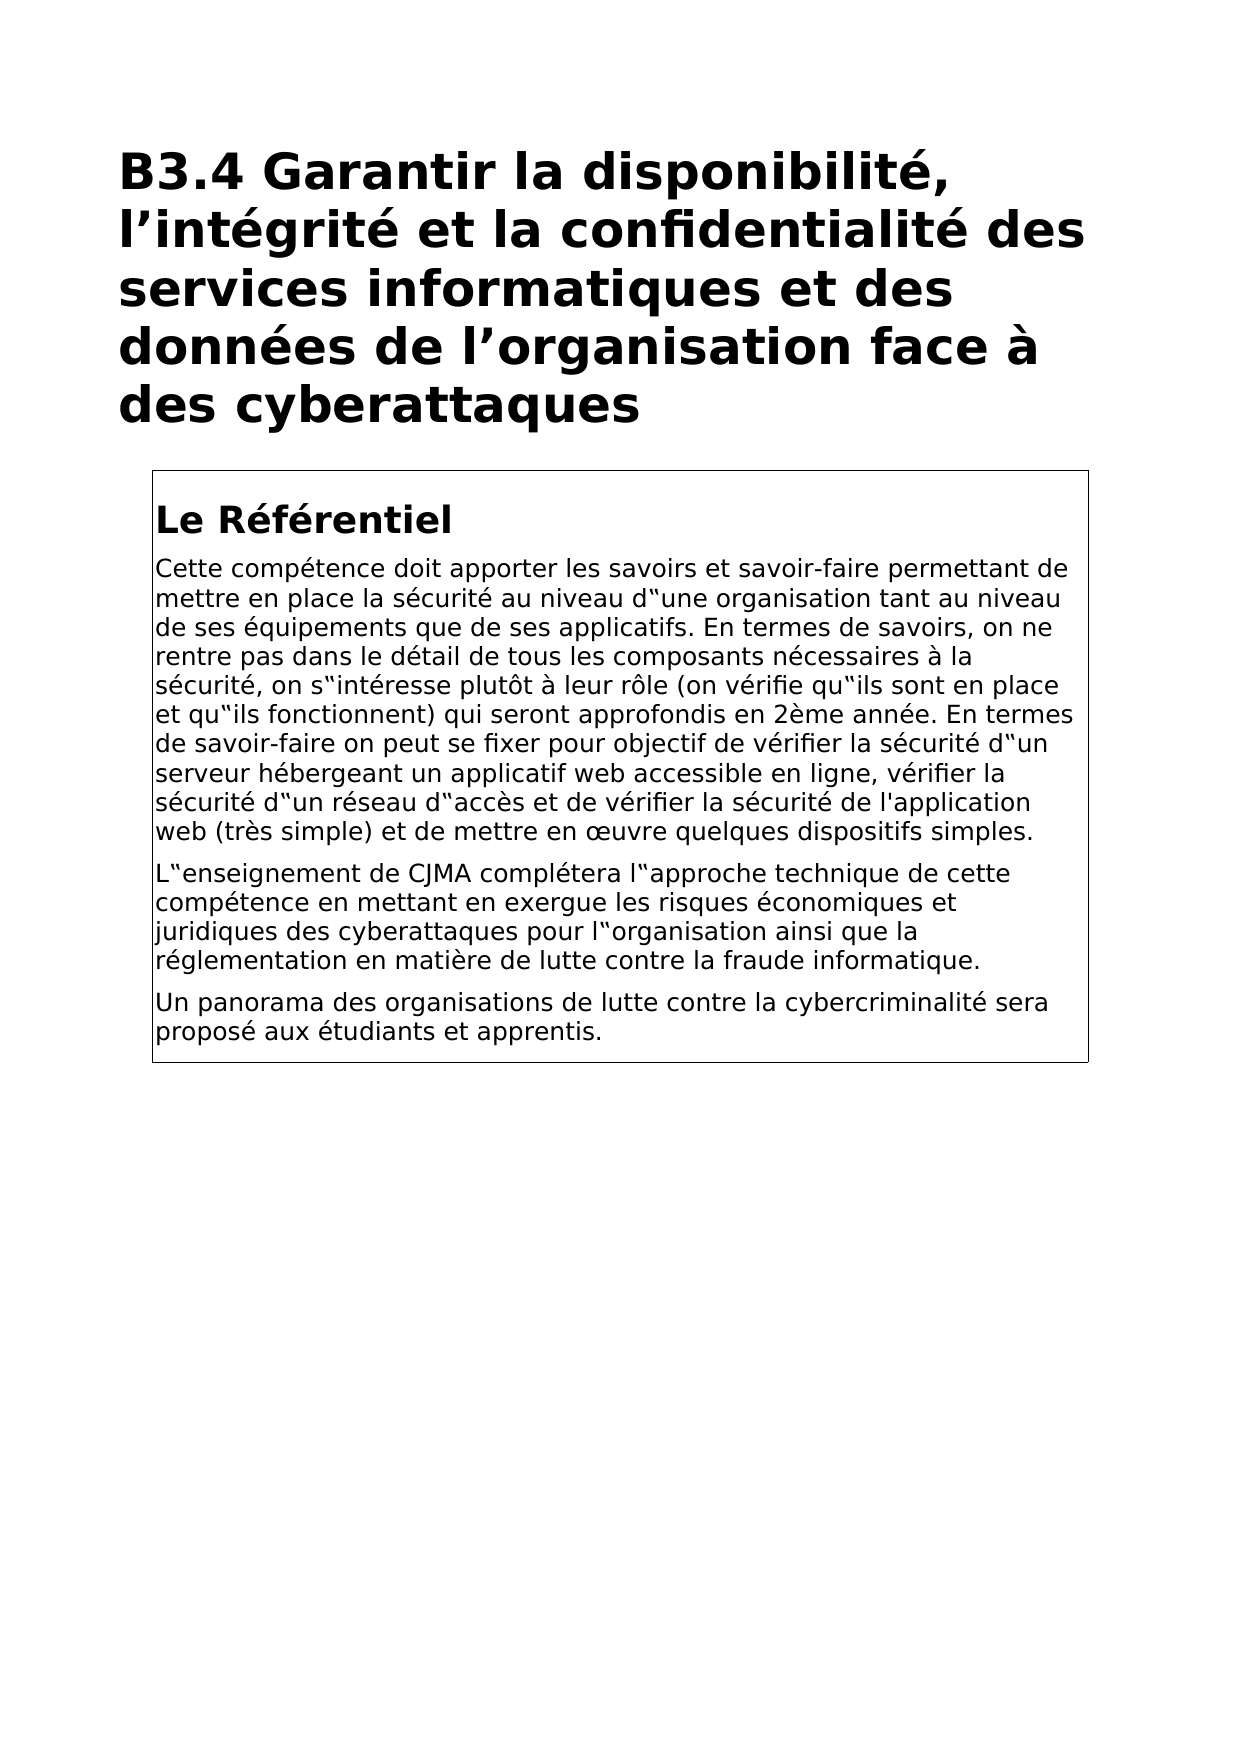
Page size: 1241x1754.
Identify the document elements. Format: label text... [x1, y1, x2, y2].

subtitle B3.4 Garantir la disponibilité, l’intégrité et la confidentialité des services informatiques et des données de l’organisation face à des cyberattaques [118, 143, 1122, 434]
table_header Le Référentiel Cette compétence doit apporter les savoirs et savoir-faire permettant de mettre en place la sécurité au niveau d‟une organisation tant au niveau de ses équipements que de ses applicatifs. En termes de savoirs, on ne rentre pas dans le détail de tous les composants nécessaires à la sécurité, on s‟intéresse plutôt à leur rôle (on vérifie qu‟ils sont en place et qu‟ils fonctionnent) qui seront approfondis en 2ème année. En termes de savoir-faire on peut se fixer pour objectif de vérifier la sécurité d‟un serveur hébergeant un applicatif web accessible en ligne, vérifier la sécurité d‟un réseau d‟accès et de vérifier la sécurité de l'application web (très simple) et de mettre en œuvre quelques dispositifs simples. L‟enseignement de CJMA complétera l‟approche technique de cette compétence en mettant en exergue les risques économiques et juridiques des cyberattaques pour l‟organisation ainsi que la réglementation en matière de lutte contre la fraude informatique. Un panorama des organisations de lutte contre la cybercriminalité sera proposé aux étudiants et apprentis. [153, 471, 1088, 1062]
